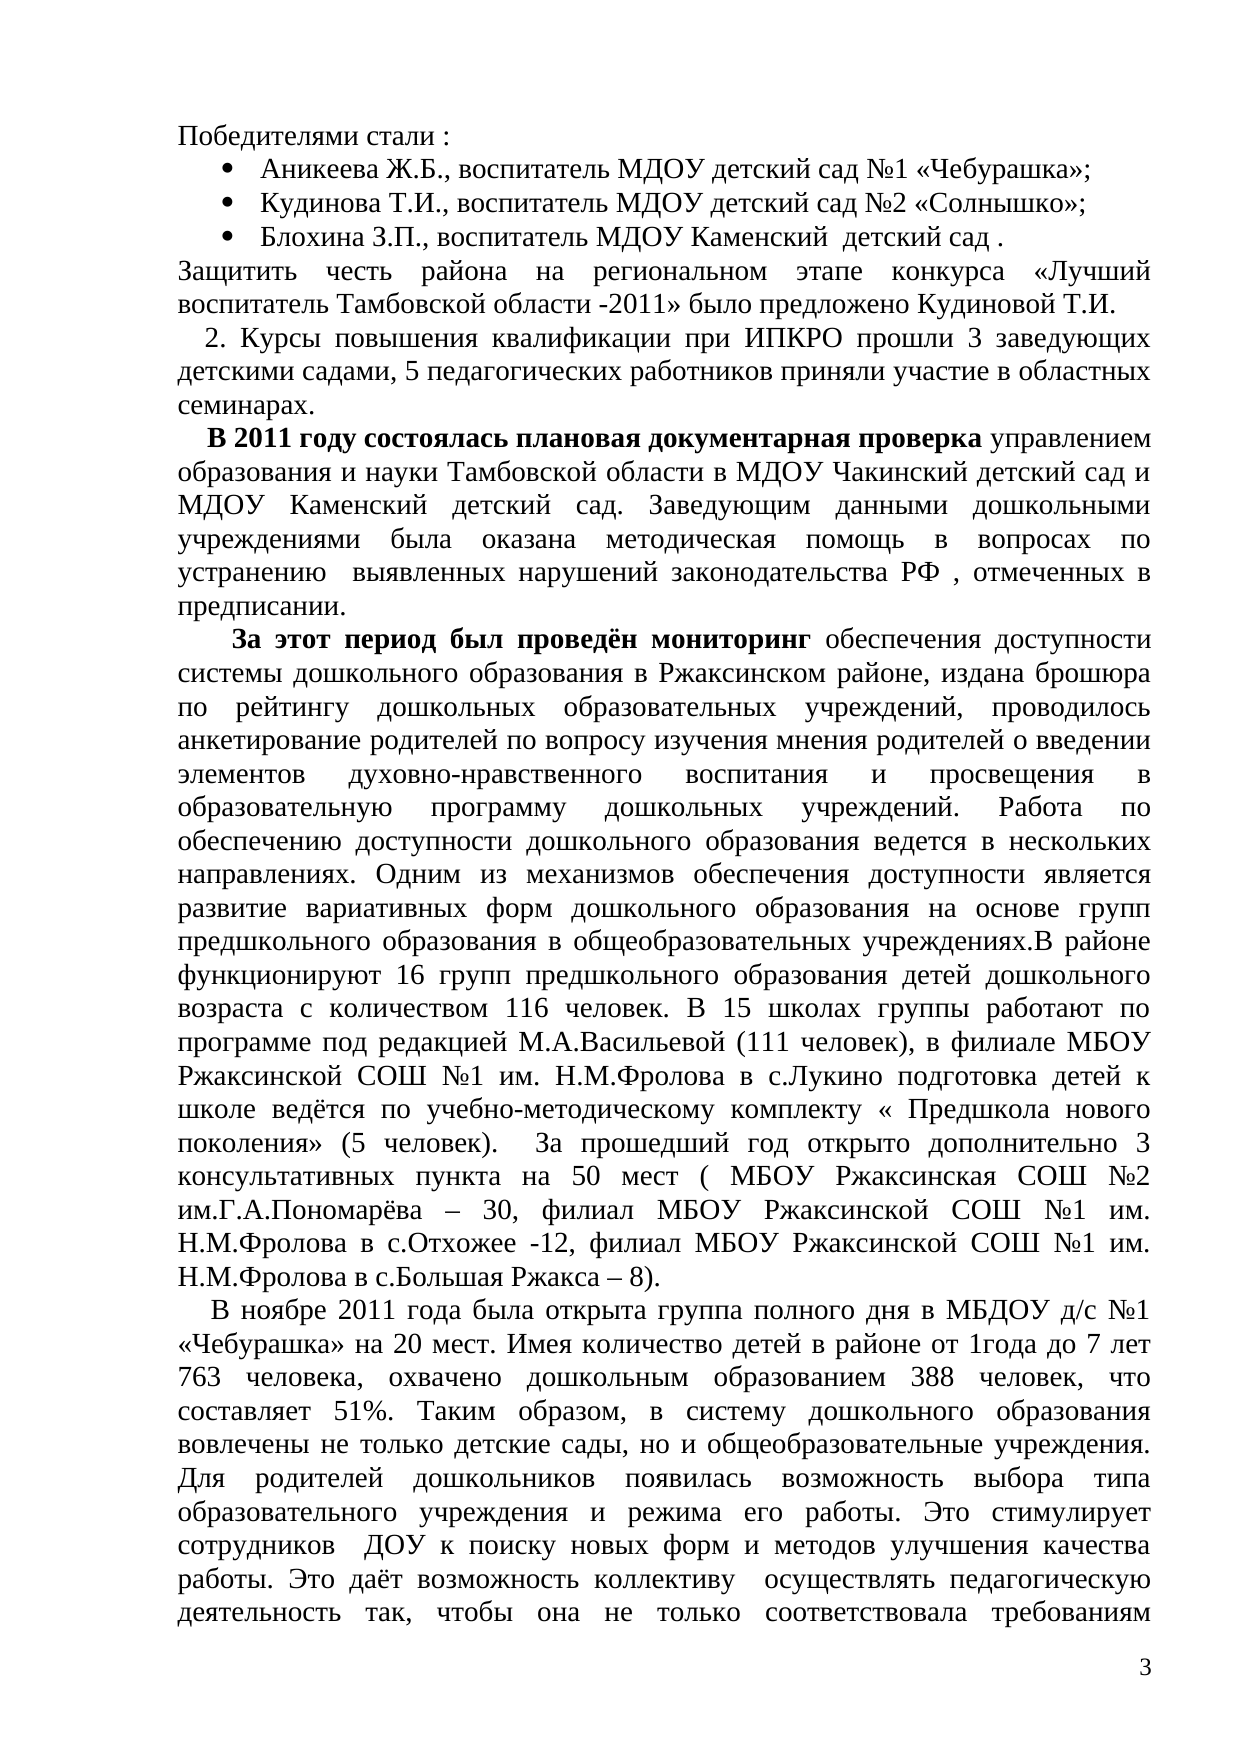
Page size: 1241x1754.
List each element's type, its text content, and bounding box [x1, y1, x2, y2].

text Защитить честь района на региональном этапе конкурса «Лучший воспитатель Тамбовской области -2011» было предложено Кудиновой Т.И. [177, 253, 1152, 320]
text В ноябре 2011 года была открыта группа полного дня в МБДОУ д/с №1 «Чебурашка» на 20 мест. Имея количество детей в районе от 1года до 7 лет 763 человека, охвачено дошкольным образованием 388 человек, что составляет 51%. Таким образом, в систему дошкольного образования вовлечены не только детские сады, но и общеобразовательные учреждения. Для родителей дошкольников появилась возможность выбора типа образовательного учреждения и режима его работы. Это стимулирует сотрудников ДОУ к поиску новых форм и методов улучшения качества работы. Это даёт возможность коллективу осуществлять педагогическую деятельность так, чтобы она не только соответствовала требованиям [177, 1292, 1152, 1628]
text За этот период был проведён мониторинг обеспечения доступности системы дошкольного образования в Ржаксинском районе, издана брошюра по рейтингу дошкольных образовательных учреждений, проводилось анкетирование родителей по вопросу изучения мнения родителей о введении элементов духовно-нравственного воспитания и просвещения в образовательную программу дошкольных учреждений. Работа по обеспечению доступности дошкольного образования ведется в нескольких направлениях. Одним из механизмов обеспечения доступности является развитие вариативных форм дошкольного образования на основе групп предшкольного образования в общеобразовательных учреждениях.В районе функционируют 16 групп предшкольного образования детей дошкольного возраста с количеством 116 человек. В 15 школах группы работают по программе под редакцией М.А.Васильевой (111 человек), в филиале МБОУ Ржаксинской СОШ №1 им. Н.М.Фролова в с.Лукино подготовка детей к школе ведётся по учебно-методическому комплекту « Предшкола нового поколения» (5 человек). За прошедший год открыто дополнительно 3 консультативных пункта на 50 мест ( МБОУ Ржаксинская СОШ №2 им.Г.А.Пономарёва – 30, филиал МБОУ Ржаксинской СОШ №1 им. Н.М.Фролова в с.Отхожее -12, филиал МБОУ Ржаксинской СОШ №1 им. Н.М.Фролова в с.Большая Ржакса – 8). [177, 622, 1152, 1292]
list Кудинова Т.И., воспитатель МДОУ детский сад №2 «Солнышко»; [222, 185, 1152, 219]
text Победителями стали : [177, 118, 1152, 152]
list Аникеева Ж.Б., воспитатель МДОУ детский сад №1 «Чебурашка»; [222, 152, 1152, 185]
text 2. Курсы повышения квалификации при ИПКРО прошли 3 заведующих детскими садами, 5 педагогических работников приняли участие в областных семинарах. [177, 320, 1152, 420]
list Блохина З.П., воспитатель МДОУ Каменский детский сад . [222, 219, 1152, 253]
text В 2011 году состоялась плановая документарная проверка управлением образования и науки Тамбовской области в МДОУ Чакинский детский сад и МДОУ Каменский детский сад. Заведующим данными дошкольными учреждениями была оказана методическая помощь в вопросах по устранению выявленных нарушений законодательства РФ , отмеченных в предписании. [177, 420, 1152, 622]
